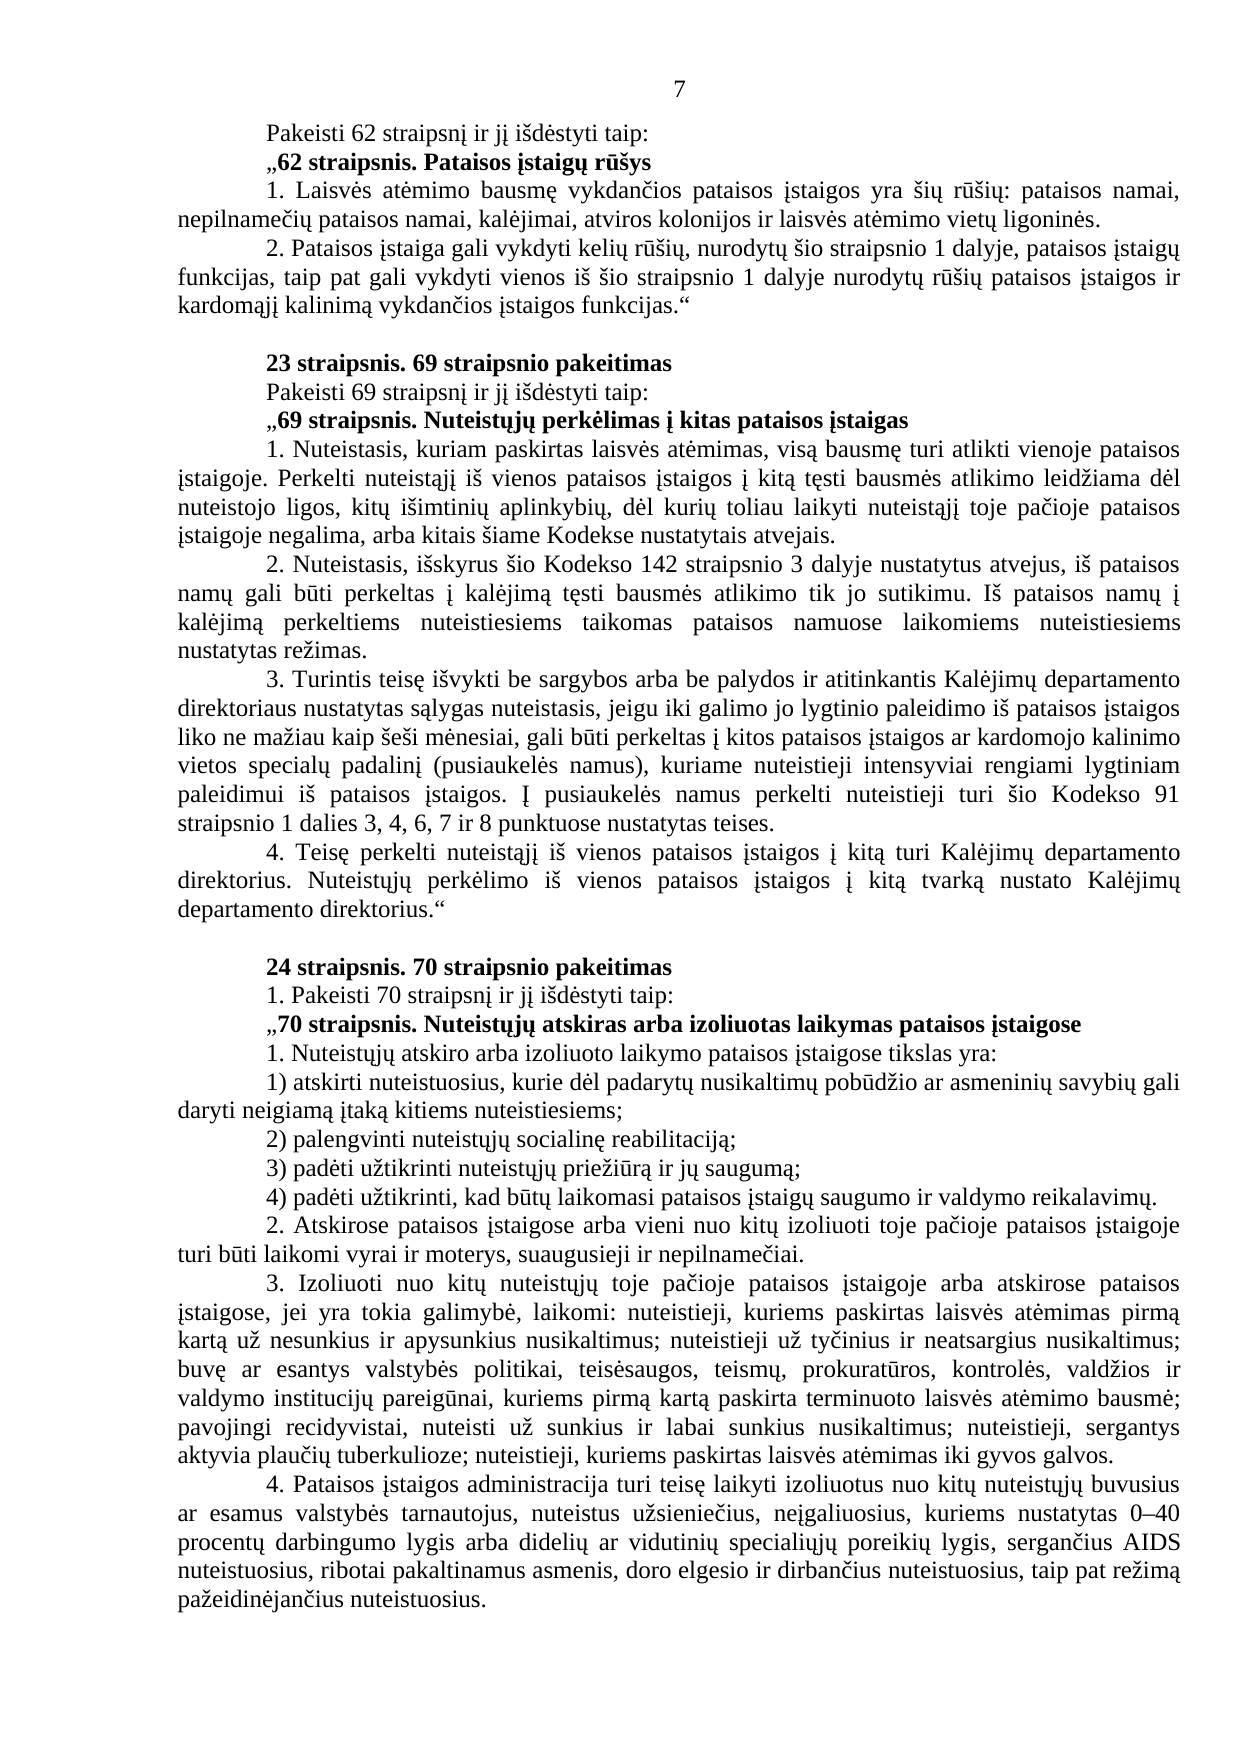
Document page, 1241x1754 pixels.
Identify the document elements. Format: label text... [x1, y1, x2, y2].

text Pakeisti 69 straipsnį ir jį išdėstyti taip: [177, 377, 1181, 406]
text 2. Atskirose pataisos įstaigose arba vieni nuo kitų izoliuoti toje pačioje pataisos įstaigoje turi būti laikomi vyrai ir moterys, suaugusieji ir nepilnamečiai. [177, 1211, 1181, 1268]
text 4. Teisę perkelti nuteistąjį iš vienos pataisos įstaigos į kitą turi Kalėjimų departamento direktorius. Nuteistųjų perkėlimo iš vienos pataisos įstaigos į kitą tvarką nustato Kalėjimų departamento direktorius.“ [177, 837, 1181, 923]
text 1. Pakeisti 70 straipsnį ir jį išdėstyti taip: [177, 981, 1181, 1009]
text 1. Laisvės atėmimo bausmę vykdančios pataisos įstaigos yra šių rūšių: pataisos namai, nepilnamečių pataisos namai, kalėjimai, atviros kolonijos ir laisvės atėmimo vietų ligoninės. [177, 176, 1181, 233]
text 3. Izoliuoti nuo kitų nuteistųjų toje pačioje pataisos įstaigoje arba atskirose pataisos įstaigose, jei yra tokia galimybė, laikomi: nuteistieji, kuriems paskirtas laisvės atėmimas pirmą kartą už nesunkius ir apysunkius nusikaltimus; nuteistieji už tyčinius ir neatsargius nusikaltimus; buvę ar esantys valstybės politikai, teisėsaugos, teismų, prokuratūros, kontrolės, valdžios ir valdymo institucijų pareigūnai, kuriems pirmą kartą paskirta terminuoto laisvės atėmimo bausmė; pavojingi recidyvistai, nuteisti už sunkius ir labai sunkius nusikaltimus; nuteistieji, sergantys aktyvia plaučių tuberkulioze; nuteistieji, kuriems paskirtas laisvės atėmimas iki gyvos galvos. [177, 1268, 1181, 1469]
text „62 straipsnis. Pataisos įstaigų rūšys [177, 147, 1181, 176]
text 4) padėti užtikrinti, kad būtų laikomasi pataisos įstaigų saugumo ir valdymo reikalavimų. [177, 1182, 1181, 1211]
text 2. Nuteistasis, išskyrus šio Kodekso 142 straipsnio 3 dalyje nustatytus atvejus, iš pataisos namų gali būti perkeltas į kalėjimą tęsti bausmės atlikimo tik jo sutikimu. Iš pataisos namų į kalėjimą perkeltiems nuteistiesiems taikomas pataisos namuose laikomiems nuteistiesiems nustatytas režimas. [177, 549, 1181, 664]
text 1. Nuteistasis, kuriam paskirtas laisvės atėmimas, visą bausmę turi atlikti vienoje pataisos įstaigoje. Perkelti nuteistąjį iš vienos pataisos įstaigos į kitą tęsti bausmės atlikimo leidžiama dėl nuteistojo ligos, kitų išimtinių aplinkybių, dėl kurių toliau laikyti nuteistąjį toje pačioje pataisos įstaigoje negalima, arba kitais šiame Kodekse nustatytais atvejais. [177, 434, 1181, 549]
text 1. Nuteistųjų atskiro arba izoliuoto laikymo pataisos įstaigose tikslas yra: [177, 1038, 1181, 1067]
text 4. Pataisos įstaigos administracija turi teisę laikyti izoliuotus nuo kitų nuteistųjų buvusius ar esamus valstybės tarnautojus, nuteistus užsieniečius, neįgaliuosius, kuriems nustatytas 0–40 procentų darbingumo lygis arba didelių ar vidutinių specialiųjų poreikių lygis, sergančius AIDS nuteistuosius, ribotai pakaltinamus asmenis, doro elgesio ir dirbančius nuteistuosius, taip pat režimą pažeidinėjančius nuteistuosius. [177, 1469, 1181, 1613]
text „69 straipsnis. Nuteistųjų perkėlimas į kitas pataisos įstaigas [266, 406, 1181, 434]
text 3. Turintis teisę išvykti be sargybos arba be palydos ir atitinkantis Kalėjimų departamento direktoriaus nustatytas sąlygas nuteistasis, jeigu iki galimo jo lygtinio paleidimo iš pataisos įstaigos liko ne mažiau kaip šeši mėnesiai, gali būti perkeltas į kitos pataisos įstaigos ar kardomojo kalinimo vietos specialų padalinį (pusiaukelės namus), kuriame nuteistieji intensyviai rengiami lygtiniam paleidimui iš pataisos įstaigos. Į pusiaukelės namus perkelti nuteistieji turi šio Kodekso 91 straipsnio 1 dalies 3, 4, 6, 7 ir 8 punktuose nustatytas teises. [177, 664, 1181, 837]
text 24 straipsnis. 70 straipsnio pakeitimas [177, 952, 1181, 981]
text 2) palengvinti nuteistųjų socialinę reabilitaciją; [177, 1124, 1181, 1153]
text 23 straipsnis. 69 straipsnio pakeitimas [177, 348, 1181, 377]
text 1) atskirti nuteistuosius, kurie dėl padarytų nusikaltimų pobūdžio ar asmeninių savybių gali daryti neigiamą įtaką kitiems nuteistiesiems; [177, 1067, 1181, 1124]
text „70 straipsnis. Nuteistųjų atskiras arba izoliuotas laikymas pataisos įstaigose [177, 1009, 1181, 1038]
text 2. Pataisos įstaiga gali vykdyti kelių rūšių, nurodytų šio straipsnio 1 dalyje, pataisos įstaigų funkcijas, taip pat gali vykdyti vienos iš šio straipsnio 1 dalyje nurodytų rūšių pataisos įstaigos ir kardomąjį kalinimą vykdančios įstaigos funkcijas.“ [177, 233, 1181, 319]
text 3) padėti užtikrinti nuteistųjų priežiūrą ir jų saugumą; [177, 1153, 1181, 1182]
text Pakeisti 62 straipsnį ir jį išdėstyti taip: [177, 118, 1181, 147]
